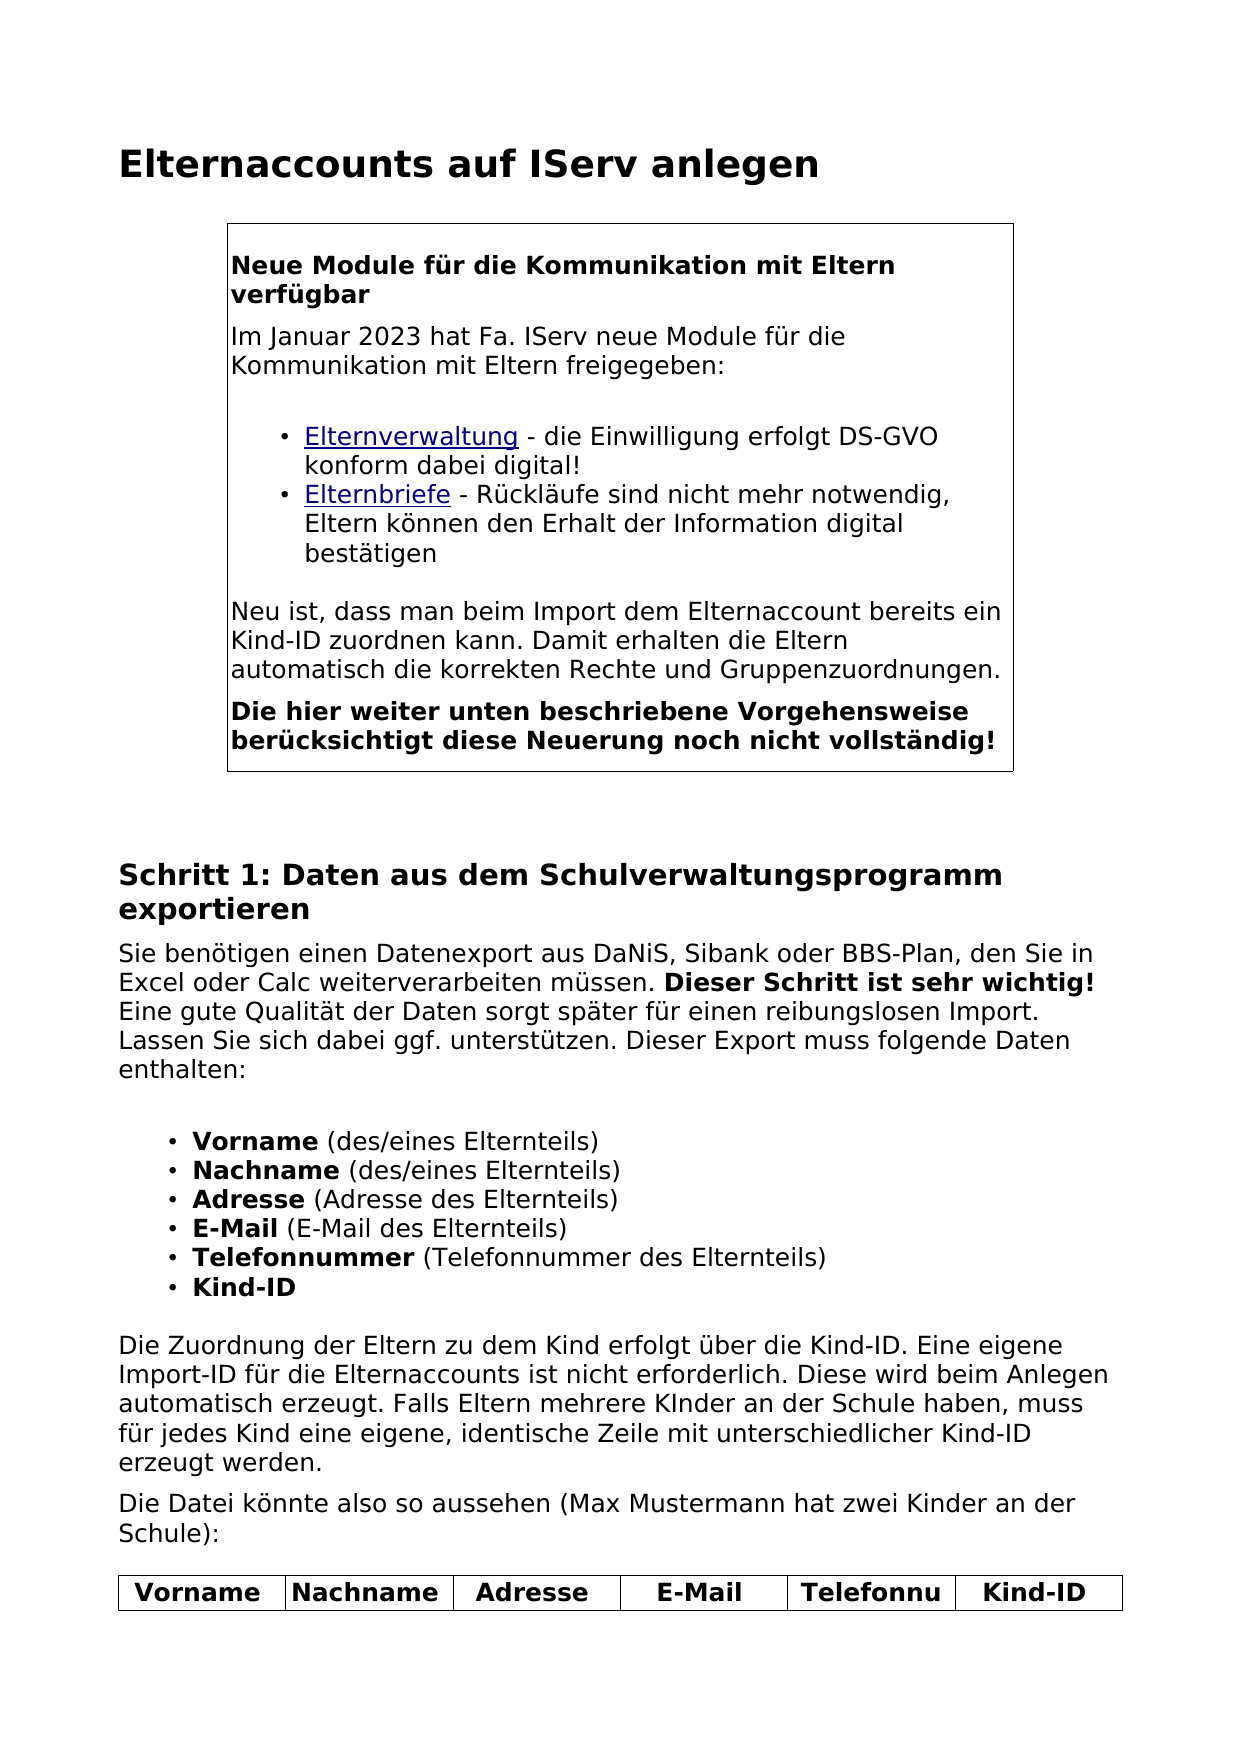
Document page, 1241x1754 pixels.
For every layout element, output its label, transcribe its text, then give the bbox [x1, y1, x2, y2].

text Sie benötigen einen Datenexport aus DaNiS, Sibank oder BBS-Plan, den Sie in Excel oder Calc weiterverarbeiten müssen. Dieser Schritt ist sehr wichtig! Eine gute Qualität der Daten sorgt später für einen reibungslosen Import. Lassen Sie sich dabei ggf. unterstützen. Dieser Export muss folgende Daten enthalten: [118, 939, 1122, 1085]
list Nachname (des/eines Elternteils) [177, 1156, 1122, 1185]
list Vorname (des/eines Elternteils) [177, 1127, 1122, 1156]
table_header Telefonnu [788, 1576, 955, 1610]
text Die Zuordnung der Eltern zu dem Kind erfolgt über die Kind-ID. Eine eigene Import-ID für die Elternaccounts ist nicht erforderlich. Diese wird beim Anlegen automatisch erzeugt. Falls Eltern mehrere KInder an der Schule haben, muss für jedes Kind eine eigene, identische Zeile mit unterschiedlicher Kind-ID erzeugt werden. [118, 1331, 1122, 1477]
table_header Nachname [286, 1576, 453, 1610]
subtitle Elternaccounts auf IServ anlegen [118, 143, 1122, 187]
subtitle Schritt 1: Daten aus dem Schulverwaltungsprogramm exportieren [118, 859, 1122, 927]
table_header Neue Module für die Kommunikation mit Eltern verfügbar Im Januar 2023 hat Fa. IServ neue Module für die Kommunikation mit Eltern freigegeben: Elternverwaltung - die Einwilligung erfolgt DS-GVO konform dabei digital! Elternbriefe - Rückläufe sind nicht mehr notwendig, Eltern können den Erhalt der Information digital bestätigen Neu ist, dass man beim Import dem Elternaccount bereits ein Kind-ID zuordnen kann. Damit erhalten die Eltern automatisch die korrekten Rechte und Gruppenzuordnungen. Die hier weiter unten beschriebene Vorgehensweise berücksichtigt diese Neuerung noch nicht vollständig! [228, 224, 1013, 771]
table_header Kind-ID [956, 1576, 1122, 1610]
list Adresse (Adresse des Elternteils) [177, 1185, 1122, 1214]
table_header Adresse [454, 1576, 620, 1610]
table_header Vorname [119, 1576, 285, 1610]
table_header E-Mail [621, 1576, 787, 1610]
list Kind-ID [177, 1273, 1122, 1302]
list Telefonnummer (Telefonnummer des Elternteils) [177, 1243, 1122, 1273]
text Die Datei könnte also so aussehen (Max Mustermann hat zwei Kinder an der Schule): [118, 1490, 1122, 1548]
list E-Mail (E-Mail des Elternteils) [177, 1214, 1122, 1243]
